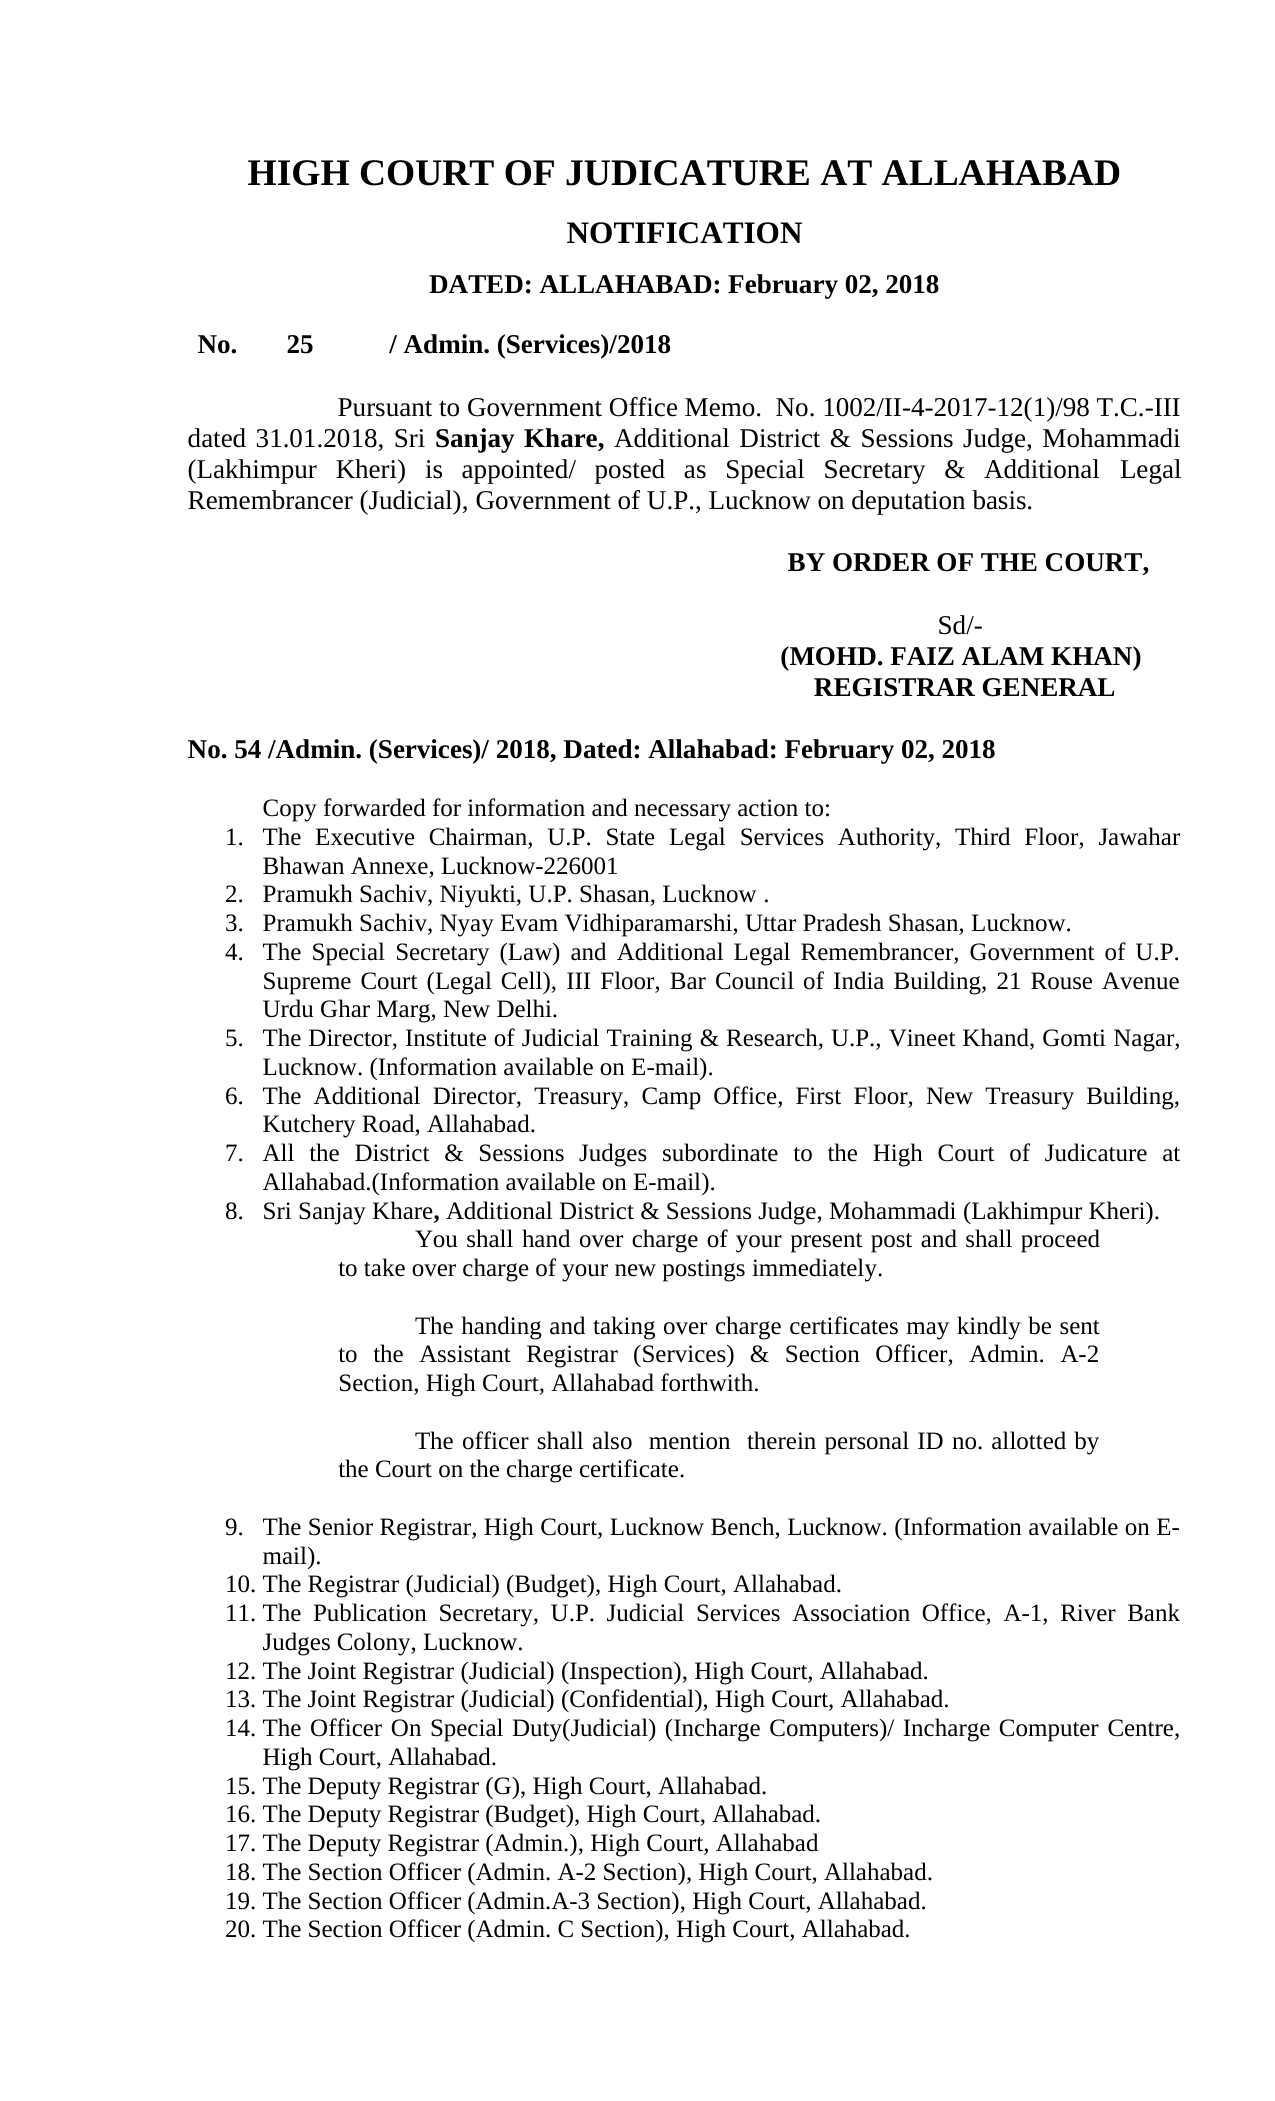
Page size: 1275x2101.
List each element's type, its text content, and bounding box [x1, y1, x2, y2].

text (MOHD. FAIZ ALAM KHAN) [187, 640, 1183, 671]
text The officer shall also mention therein personal ID no. allotted by the Court on the charge certificate. [338, 1426, 1100, 1483]
text Sd/- [187, 609, 1181, 640]
list The Director, Institute of Judicial Training & Research, U.P., Vineet Khand, Gomti Nagar, Lucknow. (Information available on E-mail). [225, 1023, 1181, 1081]
text HIGH COURT OF JUDICATURE AT ALLAHABAD [187, 150, 1181, 193]
table_header No. [186, 329, 275, 359]
list The Joint Registrar (Judicial) (Inspection), High Court, Allahabad. [225, 1656, 1181, 1684]
list The Publication Secretary, U.P. Judicial Services Association Office, A-1, River Bank Judges Colony, Lucknow. [225, 1598, 1181, 1656]
list The Section Officer (Admin.A-3 Section), High Court, Allahabad. [225, 1886, 1181, 1914]
list The Senior Registrar, High Court, Lucknow Bench, Lucknow. (Information available on E-mail). [225, 1512, 1181, 1569]
list Sri Sanjay Khare, Additional District & Sessions Judge, Mohammadi (Lakhimpur Kheri). [225, 1196, 1181, 1224]
subtitle No. 54 /Admin. (Services)/ 2018, Dated: Allahabad: February 02, 2018 [187, 733, 1181, 764]
table_header 25 [275, 329, 364, 359]
list The Section Officer (Admin. A-2 Section), High Court, Allahabad. [225, 1857, 1181, 1886]
list The Deputy Registrar (G), High Court, Allahabad. [225, 1771, 1181, 1799]
list The Additional Director, Treasury, Camp Office, First Floor, New Treasury Building, Kutchery Road, Allahabad. [225, 1081, 1181, 1138]
text REGISTRAR GENERAL [187, 671, 1183, 702]
list The Registrar (Judicial) (Budget), High Court, Allahabad. [225, 1569, 1181, 1598]
list The Deputy Registrar (Admin.), High Court, Allahabad [225, 1828, 1181, 1857]
table_header / Admin. (Services)/2018 [364, 329, 714, 359]
list Pramukh Sachiv, Niyukti, U.P. Shasan, Lucknow . [225, 879, 1181, 908]
text The handing and taking over charge certificates may kindly be sent to the Assistant Registrar (Services) & Section Officer, Admin. A-2 Section, High Court, Allahabad forthwith. [338, 1311, 1100, 1397]
text Copy forwarded for information and necessary action to: [187, 793, 1181, 822]
text You shall hand over charge of your present post and shall proceed to take over charge of your new postings immediately. [338, 1224, 1100, 1282]
list The Deputy Registrar (Budget), High Court, Allahabad. [225, 1799, 1181, 1828]
list The Joint Registrar (Judicial) (Confidential), High Court, Allahabad. [225, 1684, 1181, 1713]
list All the District & Sessions Judges subordinate to the High Court of Judicature at Allahabad.(Information available on E-mail). [225, 1138, 1181, 1196]
list The Executive Chairman, U.P. State Legal Services Authority, Third Floor, Jawahar Bhawan Annexe, Lucknow-226001 [225, 822, 1181, 879]
list The Section Officer (Admin. C Section), High Court, Allahabad. [225, 1914, 1181, 1943]
text BY ORDER OF THE COURT, [562, 546, 1181, 578]
subtitle DATED: ALLAHABAD: February 02, 2018 [187, 268, 1181, 300]
list Pramukh Sachiv, Nyay Evam Vidhiparamarshi, Uttar Pradesh Shasan, Lucknow. [225, 908, 1181, 937]
subtitle NOTIFICATION [187, 215, 1181, 251]
list The Officer On Special Duty(Judicial) (Incharge Computers)/ Incharge Computer Centre, High Court, Allahabad. [225, 1713, 1181, 1771]
list The Special Secretary (Law) and Additional Legal Remembrancer, Government of U.P. Supreme Court (Legal Cell), III Floor, Bar Council of India Building, 21 Rouse Avenue Urdu Ghar Marg, New Delhi. [225, 937, 1181, 1023]
text Pursuant to Government Office Memo. No. 1002/II-4-2017-12(1)/98 T.C.-III dated 31.01.2018, Sri Sanjay Khare, Additional District & Sessions Judge, Mohammadi (Lakhimpur Kheri) is appointed/ posted as Special Secretary & Additional Legal Remembrancer (Judicial), Government of U.P., Lucknow on deputation basis. [187, 391, 1181, 515]
